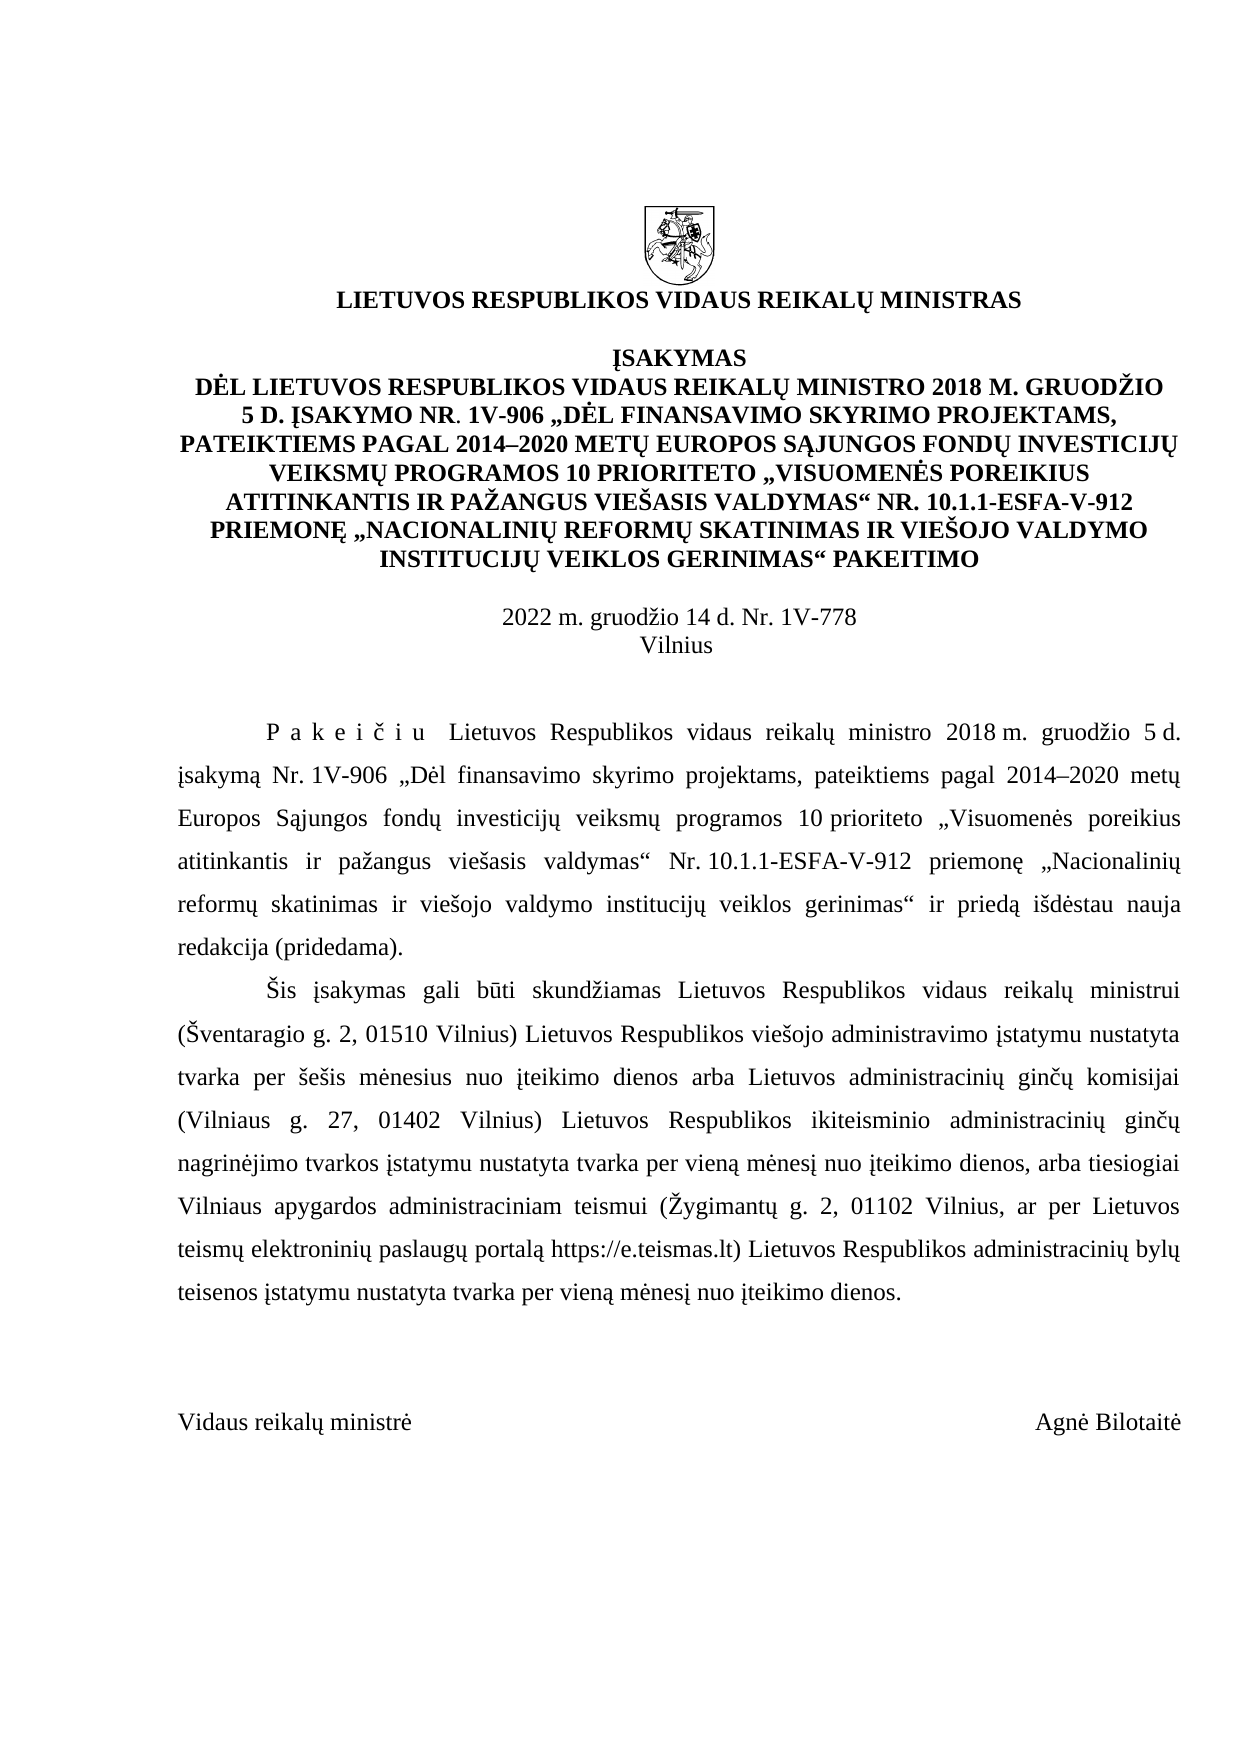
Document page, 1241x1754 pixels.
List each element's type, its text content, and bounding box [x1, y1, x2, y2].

text ĮSAKYMAS [177, 343, 1181, 372]
text DĖL LIETUVOS RESPUBLIKOS VIDAUS REIKALŲ MINISTRO 2018 M. GRUODŽIO 5 D. ĮSAKYMO NR. 1V-906 „DĖL FINANSAVIMO SKYRIMO PROJEKTAMS, PATEIKTIEMS PAGAL 2014–2020 METŲ EUROPOS SĄJUNGOS FONDŲ INVESTICIJŲ VEIKSMŲ PROGRAMOS 10 PRIORITETO „VISUOMENĖS POREIKIUS ATITINKANTIS IR PAŽANGUS VIEŠASIS VALDYMAS“ NR. 10.1.1-ESFA-V-912 PRIEMONĘ „NACIONALINIŲ REFORMŲ SKATINIMAS IR VIEŠOJO VALDYMO INSTITUCIJŲ VEIKLOS GERINIMAS“ PAKEITIMO [177, 372, 1181, 573]
text LIETUVOS RESPUBLIKOS VIDAUS REIKALŲ MINISTRAS [177, 286, 1181, 314]
text Vidaus reikalų ministrė Agnė Bilotaitė [177, 1407, 1181, 1436]
text Vilnius [177, 631, 1181, 659]
text Šis įsakymas gali būti skundžiamas Lietuvos Respublikos vidaus reikalų ministrui (Šventaragio g. 2, 01510 Vilnius) Lietuvos Respublikos viešojo administravimo įstatymu nustatyta tvarka per šešis mėnesius nuo įteikimo dienos arba Lietuvos administracinių ginčų komisijai (Vilniaus g. 27, 01402 Vilnius) Lietuvos Respublikos ikiteisminio administracinių ginčų nagrinėjimo tvarkos įstatymu nustatyta tvarka per vieną mėnesį nuo įteikimo dienos, arba tiesiogiai Vilniaus apygardos administraciniam teismui (Žygimantų g. 2, 01102 Vilnius, ar per Lietuvos teismų elektroninių paslaugų portalą https://e.teismas.lt) Lietuvos Respublikos administracinių bylų teisenos įstatymu nustatyta tvarka per vieną mėnesį nuo įteikimo dienos. [177, 976, 1181, 1306]
text 2022 m. gruodžio 14 d. Nr. 1V-778 [177, 602, 1181, 631]
text Pakeičiu Lietuvos Respublikos vidaus reikalų ministro 2018 m. gruodžio 5 d. įsakymą Nr. 1V-906 „Dėl finansavimo skyrimo projektams, pateiktiems pagal 2014–2020 metų Europos Sąjungos fondų investicijų veiksmų programos 10 prioriteto „Visuomenės poreikius atitinkantis ir pažangus viešasis valdymas“ Nr. 10.1.1-ESFA-V-912 priemonę „Nacionalinių reformų skatinimas ir viešojo valdymo institucijų veiklos gerinimas“ ir priedą išdėstau nauja redakcija (pridedama). [177, 717, 1181, 961]
